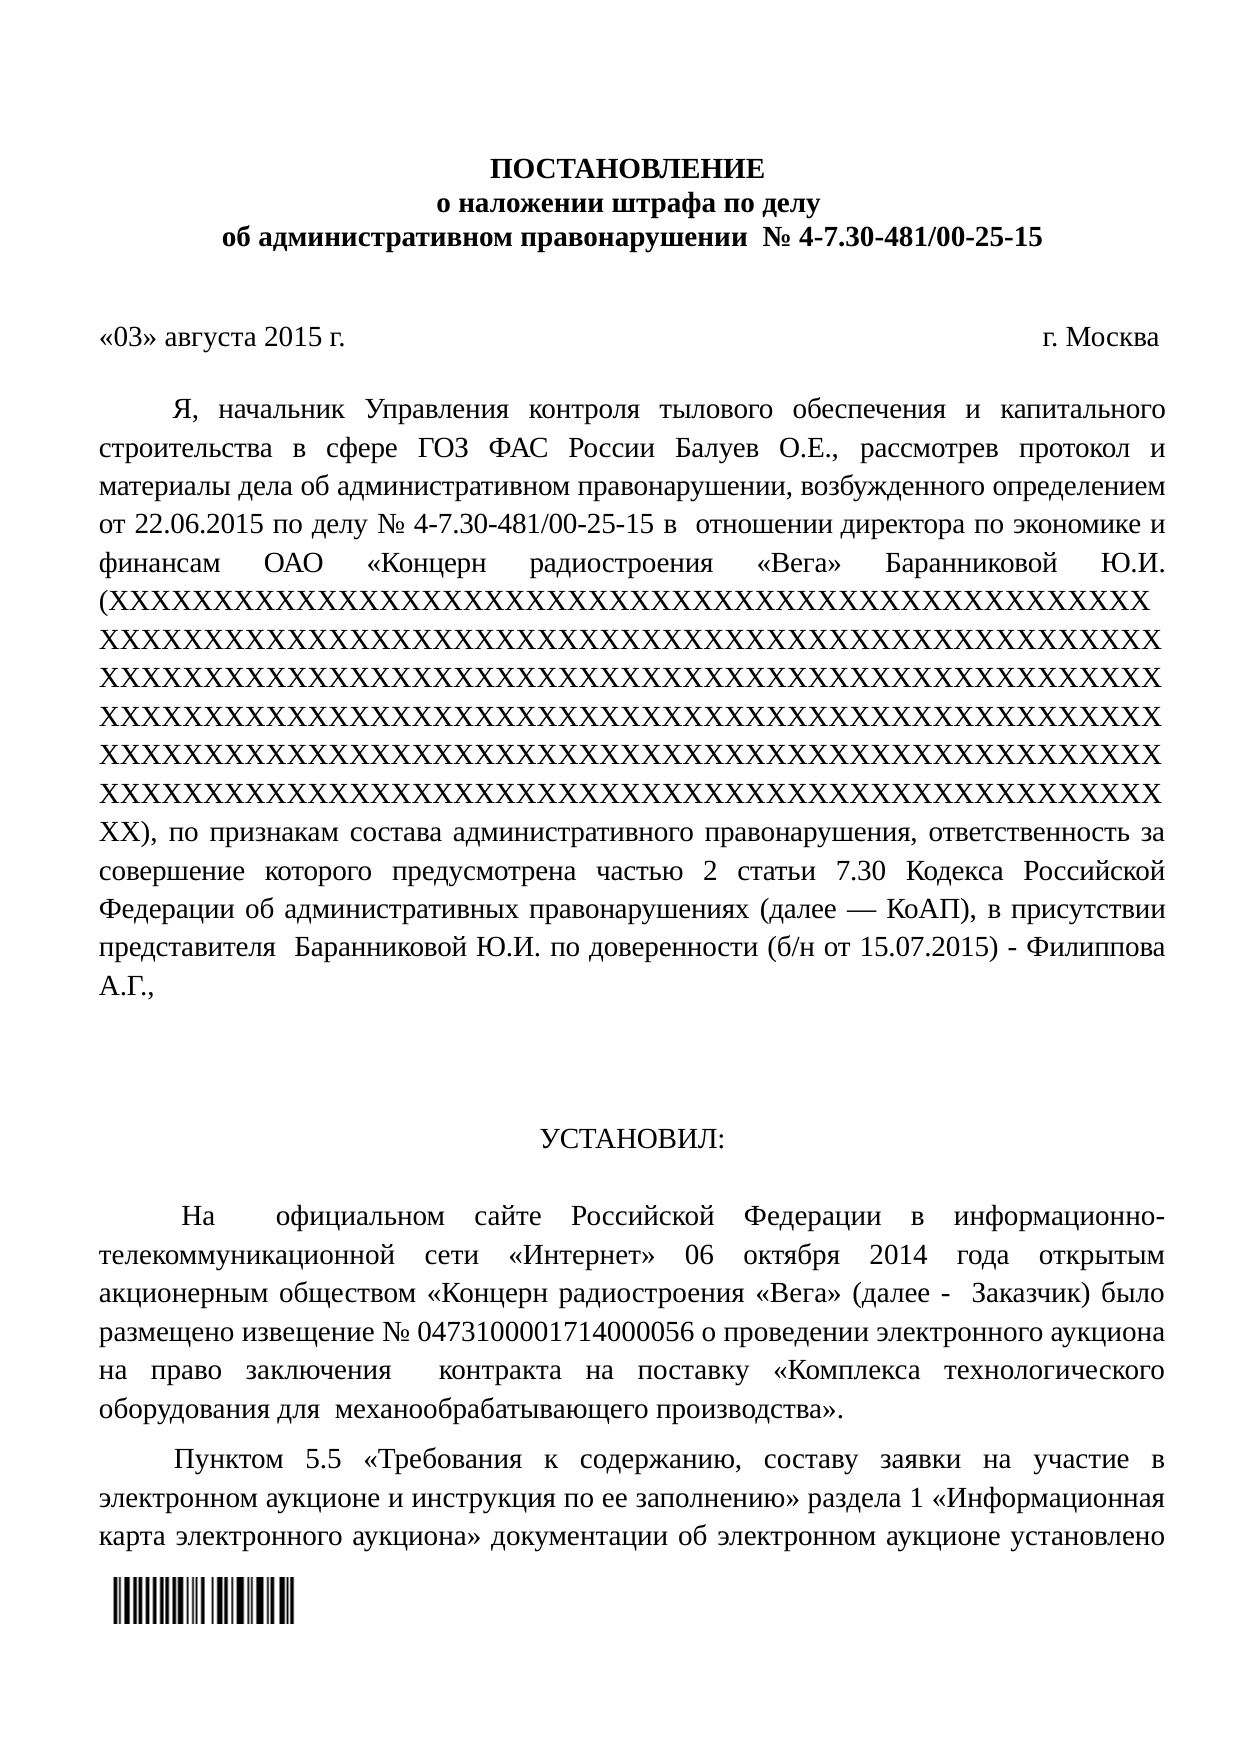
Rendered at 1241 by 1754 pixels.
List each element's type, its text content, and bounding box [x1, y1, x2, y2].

text «03» августа 2015 г. г. Москва [99, 319, 1166, 353]
picture [98, 1577, 312, 1624]
text ПОСТАНОВЛЕНИЕ [97, 152, 1121, 185]
text Пунктом 5.5 «Требования к содержанию, составу заявки на участие в электронном аукционе и инструкция по ее заполнению» раздела 1 «Информационная карта электронного аукциона» документации об электронном аукционе установлено [99, 1437, 1166, 1552]
text об административном правонарушении № 4-7.30-481/00-25-15 [99, 219, 1166, 252]
text На официальном сайте Российской Федерации в информационно- телекоммуникационной сети «Интернет» 06 октября 2014 года открытым акционерным обществом «Концерн радиостроения «Вега» (далее - Заказчик) было размещено извещение № 0473100001714000056 о проведении электронного аукциона на право заключения контракта на поставку «Комплекса технологического оборудования для механообрабатывающего производства». [99, 1194, 1166, 1424]
text Я, начальник Управления контроля тылового обеспечения и капитального строительства в сфере ГОЗ ФАС России Балуев О.Е., рассмотрев протокол и материалы дела об административном правонарушении, возбужденного определением от 22.06.2015 по делу № 4-7.30-481/00-25-15 в отношении директора по экономике и финансам ОАО «Концерн радиостроения «Вега» Баранниковой Ю.И. (XXXXXXXXXXXXXXXXXXXXXXXXXXXXXXXXXXXXXXXXXXXXXXXXXXXXXXXXXXXXXXXXXXXXXXXXXXXXXXXXXXXXXXXXXXXXXXXXXXXXXXXXXXXXXXXXXXXXXXXXXXXXXXXXXXXXXXXXXXXXXXXXXXXXXXXXXXXXXXXXXXXXXXXXXXXXXXXXXXXXXXXXXXXXXXXXXXXXXXXXXXXXXXXXXXXXXXXXXXXXXXXXXXXXXXXXXXXXXXXXXXXXXXXXXXXXXXXXXXXXXXXXXXXXXXXXXXXXXXXXXXXXXXXXXXXXXXXXXXXXXXXXXXX), по признакам состава административного правонарушения, ответственность за совершение которого предусмотрена частью 2 статьи 7.30 Кодекса Российской Федерации об административных правонарушениях (далее — КоАП), в присутствии представителя Баранниковой Ю.И. по доверенности (б/н от 15.07.2015) - Филиппова А.Г., [99, 386, 1166, 1001]
text УСТАНОВИЛ: [99, 1117, 1166, 1155]
text о наложении штрафа по делу [99, 185, 1166, 219]
